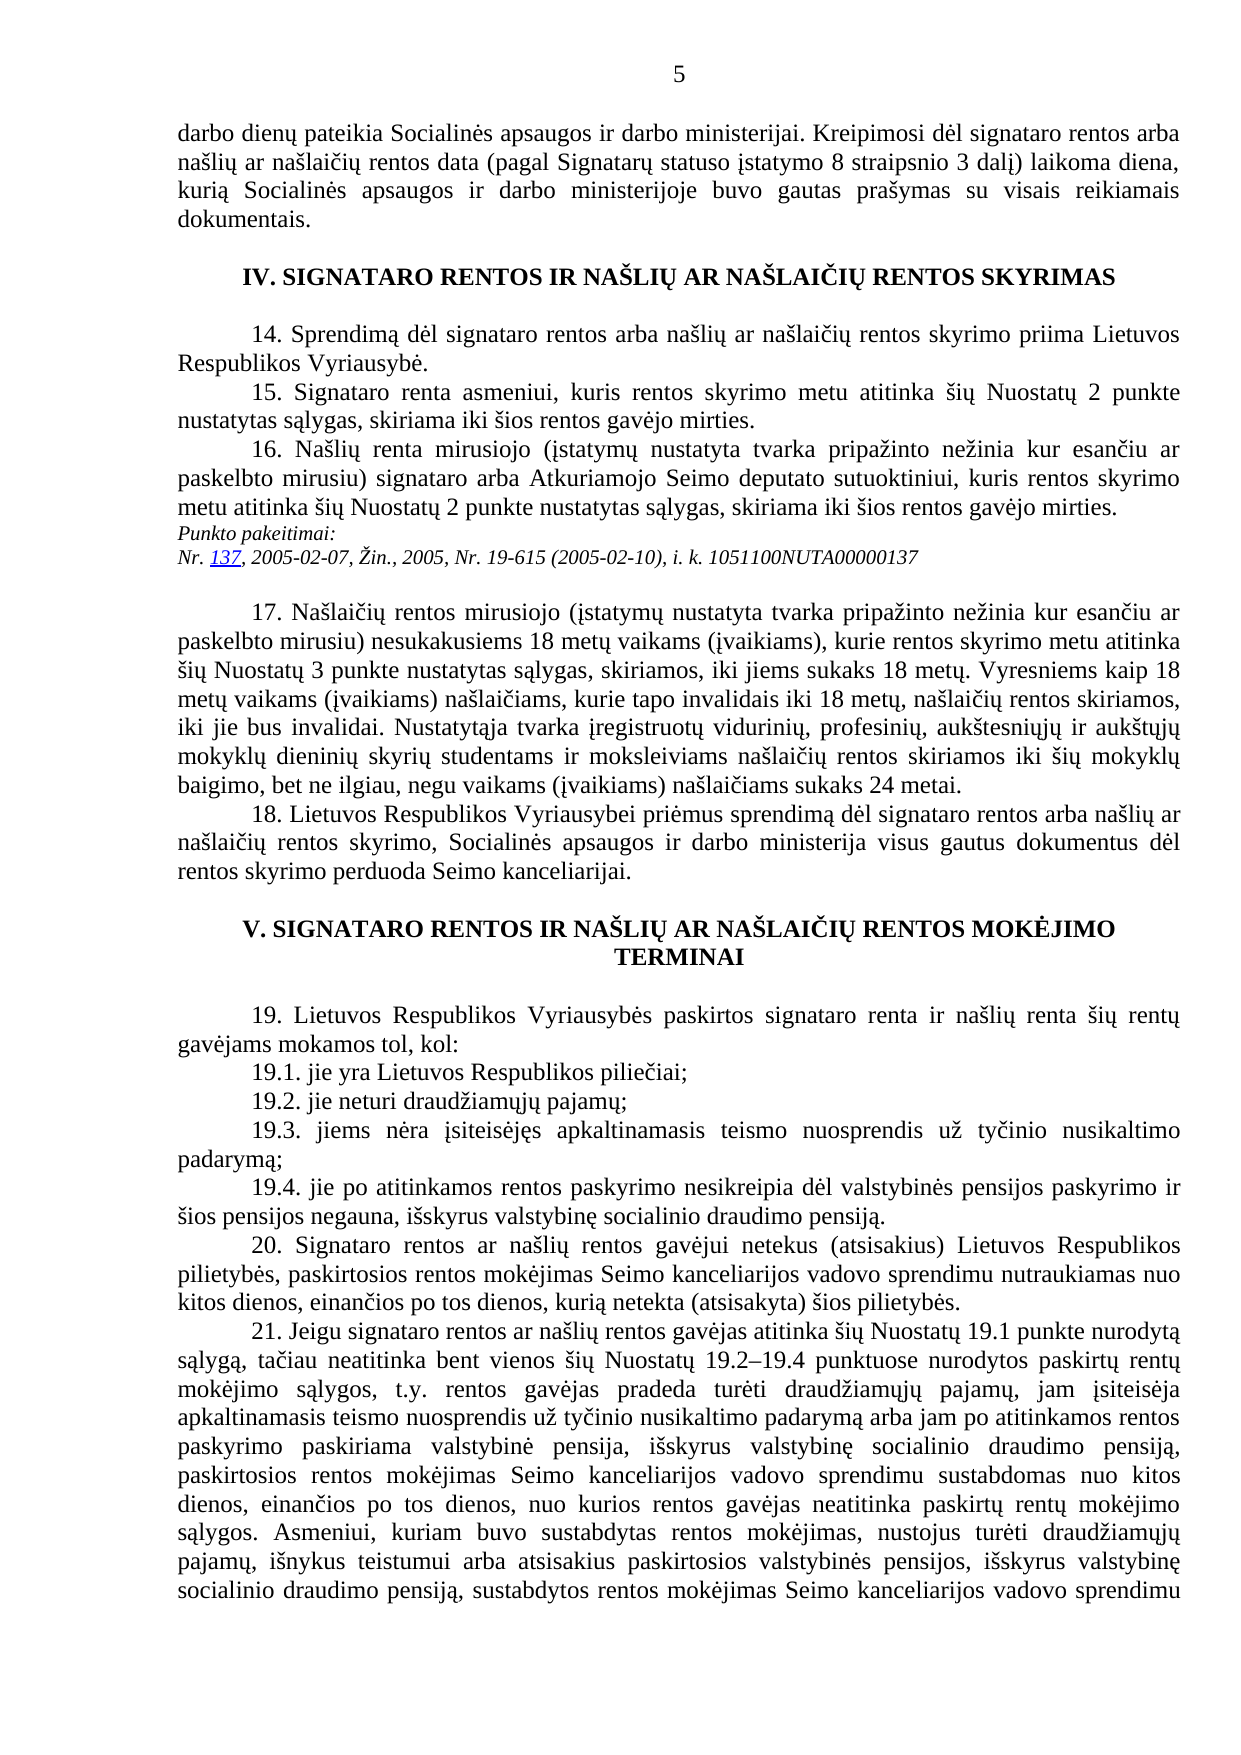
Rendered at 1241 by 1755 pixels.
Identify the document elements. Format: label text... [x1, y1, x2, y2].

text 18. Lietuvos Respublikos Vyriausybei priėmus sprendimą dėl signataro rentos arba našlių ar našlaičių rentos skyrimo, Socialinės apsaugos ir darbo ministerija visus gautus dokumentus dėl rentos skyrimo perduoda Seimo kanceliarijai. [177, 799, 1181, 885]
text 21. Jeigu signataro rentos ar našlių rentos gavėjas atitinka šių Nuostatų 19.1 punkte nurodytą sąlygą, tačiau neatitinka bent vienos šių Nuostatų 19.2–19.4 punktuose nurodytos paskirtų rentų mokėjimo sąlygos, t.y. rentos gavėjas pradeda turėti draudžiamųjų pajamų, jam įsiteisėja apkaltinamasis teismo nuosprendis už tyčinio nusikaltimo padarymą arba jam po atitinkamos rentos paskyrimo paskiriama valstybinė pensija, išskyrus valstybinę socialinio draudimo pensiją, paskirtosios rentos mokėjimas Seimo kanceliarijos vadovo sprendimu sustabdomas nuo kitos dienos, einančios po tos dienos, nuo kurios rentos gavėjas neatitinka paskirtų rentų mokėjimo sąlygos. Asmeniui, kuriam buvo sustabdytas rentos mokėjimas, nustojus turėti draudžiamųjų pajamų, išnykus teistumui arba atsisakius paskirtosios valstybinės pensijos, išskyrus valstybinę socialinio draudimo pensiją, sustabdytos rentos mokėjimas Seimo kanceliarijos vadovo sprendimu [177, 1316, 1181, 1604]
text Punkto pakeitimai: [177, 521, 1181, 545]
text 15. Signataro renta asmeniui, kuris rentos skyrimo metu atitinka šių Nuostatų 2 punkte nustatytas sąlygas, skiriama iki šios rentos gavėjo mirties. [177, 377, 1181, 434]
text 16. Našlių renta mirusiojo (įstatymų nustatyta tvarka pripažinto nežinia kur esančiu ar paskelbto mirusiu) signataro arba Atkuriamojo Seimo deputato sutuoktiniui, kuris rentos skyrimo metu atitinka šių Nuostatų 2 punkte nustatytas sąlygas, skiriama iki šios rentos gavėjo mirties. [177, 434, 1181, 521]
text 14. Sprendimą dėl signataro rentos arba našlių ar našlaičių rentos skyrimo priima Lietuvos Respublikos Vyriausybė. [177, 319, 1181, 377]
text 19.2. jie neturi draudžiamųjų pajamų; [177, 1086, 1181, 1115]
text darbo dienų pateikia Socialinės apsaugos ir darbo ministerijai. Kreipimosi dėl signataro rentos arba našlių ar našlaičių rentos data (pagal Signatarų statuso įstatymo 8 straipsnio 3 dalį) laikoma diena, kurią Socialinės apsaugos ir darbo ministerijoje buvo gautas prašymas su visais reikiamais dokumentais. [177, 118, 1181, 233]
text 19.4. jie po atitinkamos rentos paskyrimo nesikreipia dėl valstybinės pensijos paskyrimo ir šios pensijos negauna, išskyrus valstybinę socialinio draudimo pensiją. [177, 1172, 1181, 1230]
text 17. Našlaičių rentos mirusiojo (įstatymų nustatyta tvarka pripažinto nežinia kur esančiu ar paskelbto mirusiu) nesukakusiems 18 metų vaikams (įvaikiams), kurie rentos skyrimo metu atitinka šių Nuostatų 3 punkte nustatytas sąlygas, skiriamos, iki jiems sukaks 18 metų. Vyresniems kaip 18 metų vaikams (įvaikiams) našlaičiams, kurie tapo invalidais iki 18 metų, našlaičių rentos skiriamos, iki jie bus invalidai. Nustatytąja tvarka įregistruotų vidurinių, profesinių, aukštesniųjų ir aukštųjų mokyklų dieninių skyrių studentams ir moksleiviams našlaičių rentos skiriamos iki šių mokyklų baigimo, bet ne ilgiau, negu vaikams (įvaikiams) našlaičiams sukaks 24 metai. [177, 597, 1181, 799]
text IV. SIGNATARO RENTOS IR NAŠLIŲ AR NAŠLAIČIŲ RENTOS SKYRIMAS [177, 262, 1181, 291]
text 19.1. jie yra Lietuvos Respublikos piliečiai; [177, 1057, 1181, 1086]
text 19. Lietuvos Respublikos Vyriausybės paskirtos signataro renta ir našlių renta šių rentų gavėjams mokamos tol, kol: [177, 1000, 1181, 1057]
text 19.3. jiems nėra įsiteisėjęs apkaltinamasis teismo nuosprendis už tyčinio nusikaltimo padarymą; [177, 1115, 1181, 1172]
text V. SIGNATARO RENTOS IR NAŠLIŲ AR NAŠLAIČIŲ RENTOS MOKĖJIMO [177, 914, 1181, 942]
text 20. Signataro rentos ar našlių rentos gavėjui netekus (atsisakius) Lietuvos Respublikos pilietybės, paskirtosios rentos mokėjimas Seimo kanceliarijos vadovo sprendimu nutraukiamas nuo kitos dienos, einančios po tos dienos, kurią netekta (atsisakyta) šios pilietybės. [177, 1230, 1181, 1316]
text TERMINAI [177, 942, 1181, 971]
text Nr. 137, 2005-02-07, Žin., 2005, Nr. 19-615 (2005-02-10), i. k. 1051100NUTA00000137 [177, 545, 1181, 569]
